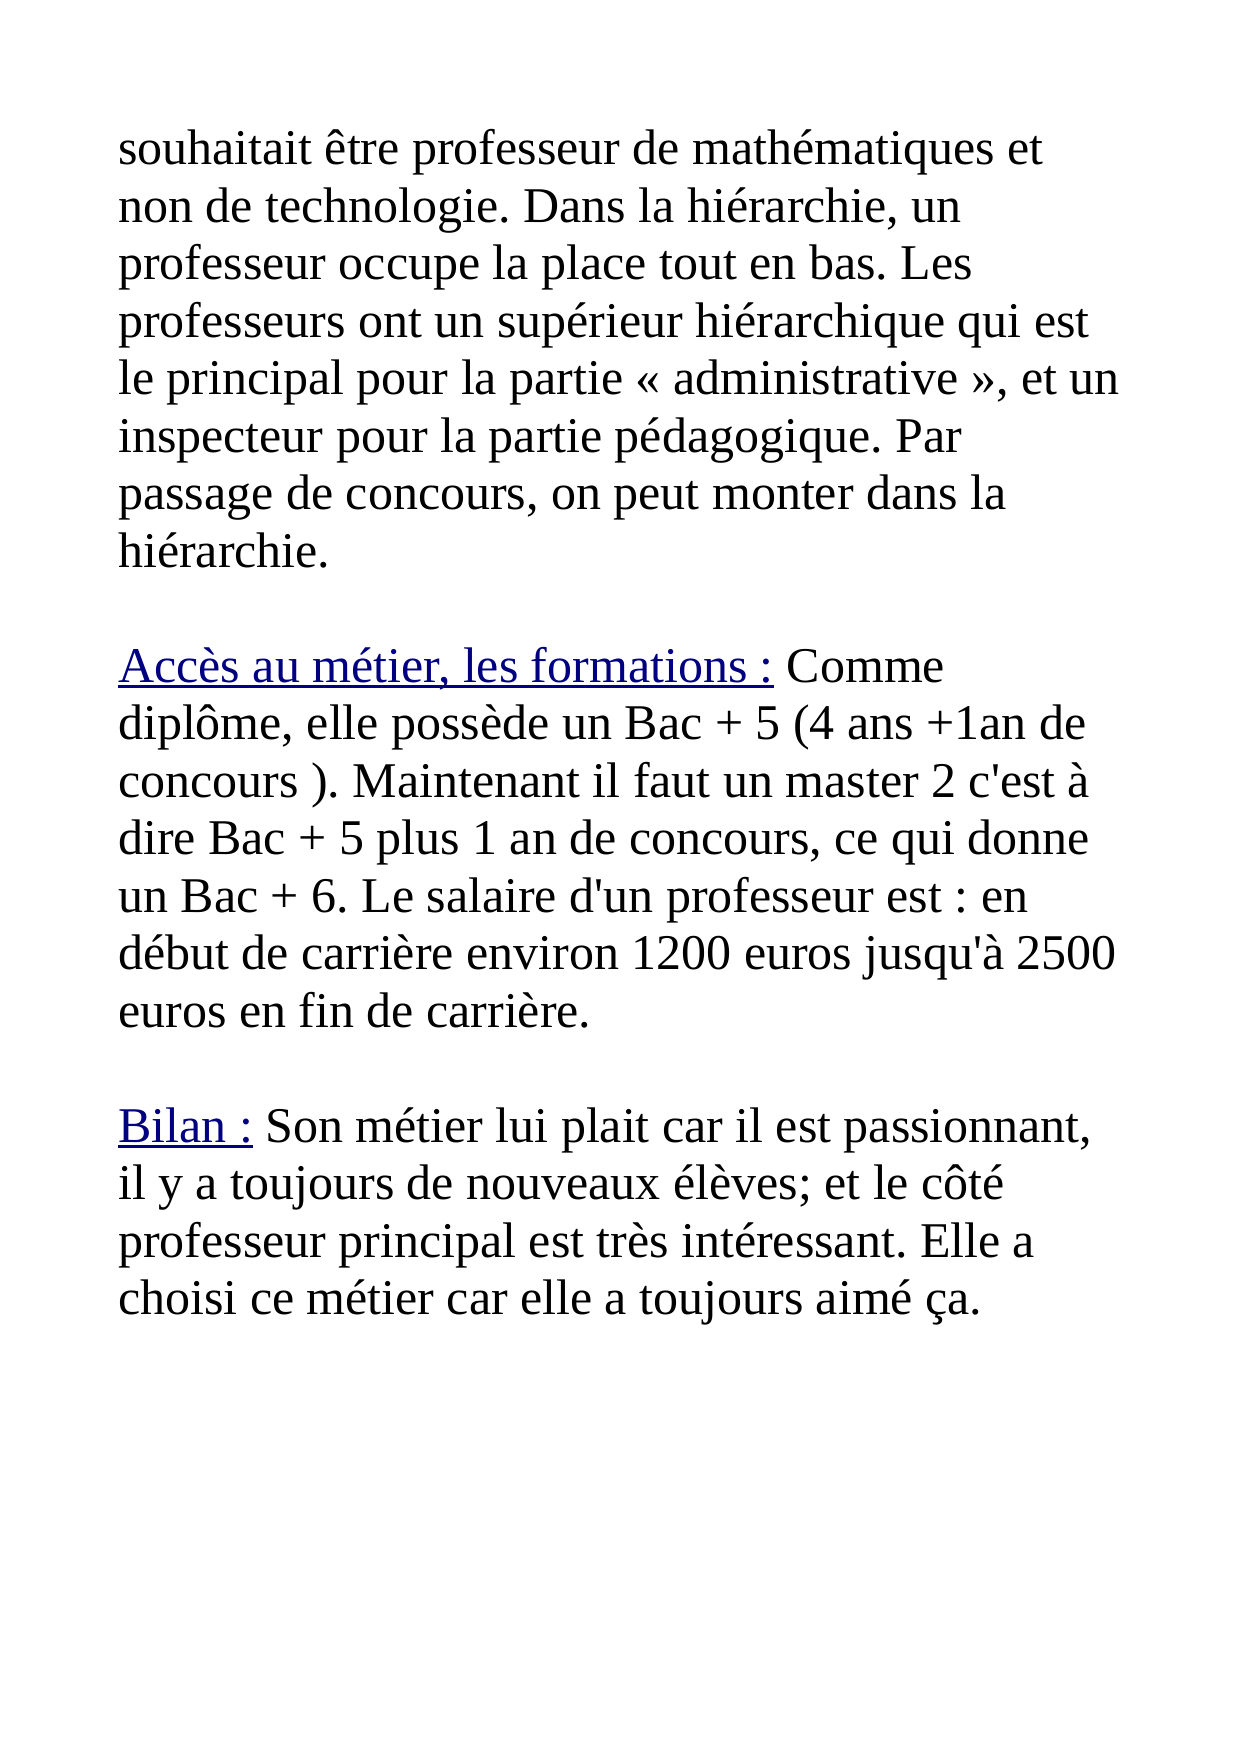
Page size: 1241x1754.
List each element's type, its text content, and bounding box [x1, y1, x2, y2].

text Accès au métier, les formations : Comme diplôme, elle possède un Bac + 5 (4 ans +1an de concours ). Maintenant il faut un master 2 c'est à dire Bac + 5 plus 1 an de concours, ce qui donne un Bac + 6. Le salaire d'un professeur est : en début de carrière environ 1200 euros jusqu'à 2500 euros en fin de carrière. [118, 636, 1122, 1038]
text souhaitait être professeur de mathématiques et non de technologie. Dans la hiérarchie, un professeur occupe la place tout en bas. Les professeurs ont un supérieur hiérarchique qui est le principal pour la partie « administrative », et un inspecteur pour la partie pédagogique. Par passage de concours, on peut monter dans la hiérarchie. [118, 118, 1122, 578]
text Bilan : Son métier lui plait car il est passionnant, il y a toujours de nouveaux élèves; et le côté professeur principal est très intéressant. Elle a choisi ce métier car elle a toujours aimé ça. [118, 1096, 1122, 1326]
